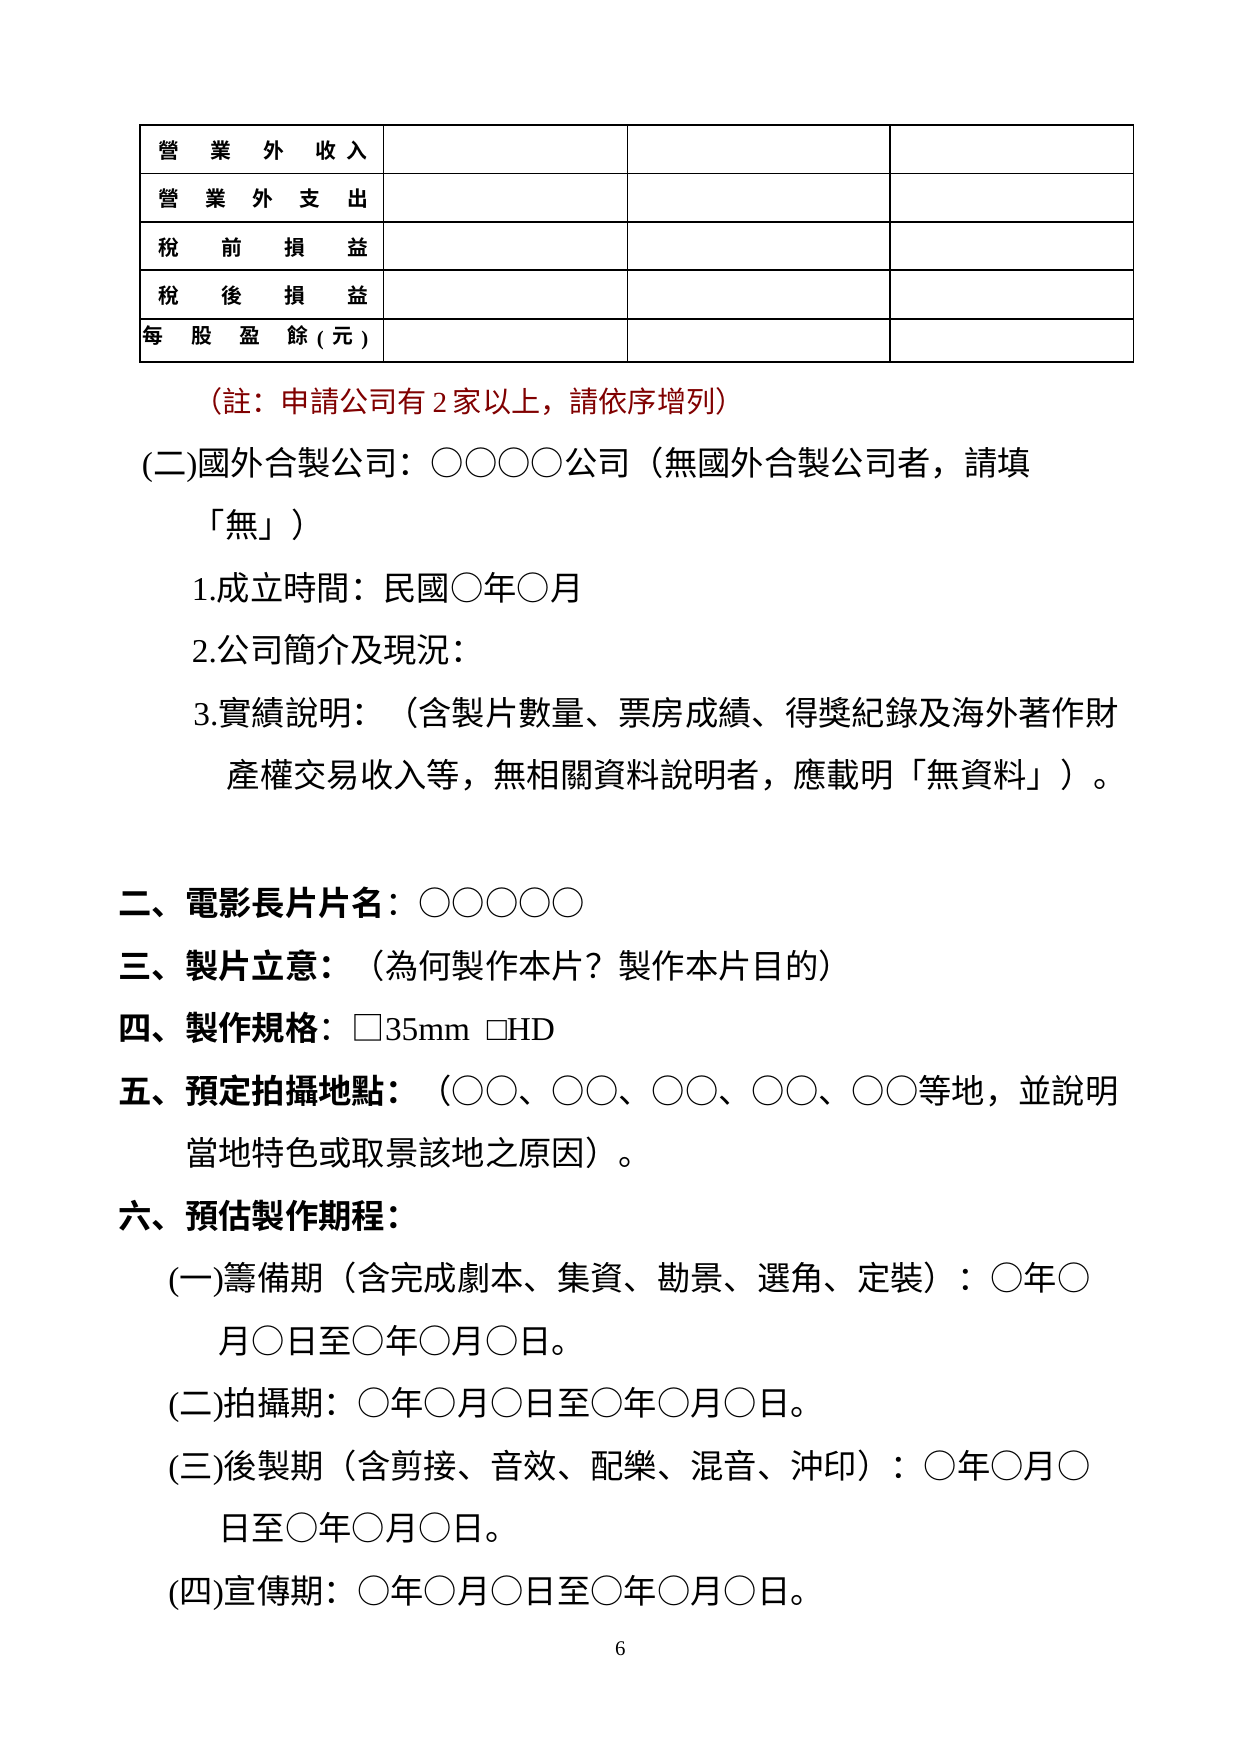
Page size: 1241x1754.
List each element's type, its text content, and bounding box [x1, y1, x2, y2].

table_cell [891, 126, 1133, 172]
text 五、預定拍攝地點：（○○、○○、○○、○○、○○等地，並說明當地特色或取景該地之原因）。 [118, 1050, 1122, 1175]
text 3.實績說明：（含製片數量、票房成績、得獎紀錄及海外著作財產權交易收入等，無相關資料說明者，應載明「無資料」）。 [193, 675, 1122, 800]
table_cell 稅 前 損 益 [141, 223, 383, 269]
table_cell 每 股 盈 餘(元) [141, 320, 383, 361]
text （註：申請公司有2家以上，請依序增列） [193, 363, 1122, 425]
table_cell [891, 271, 1133, 318]
table_cell [891, 320, 1133, 361]
table_cell [628, 320, 889, 361]
table_cell [628, 271, 889, 318]
table_cell [384, 223, 627, 269]
text (二)國外合製公司：○○○○公司（無國外合製公司者，請填「無」） [142, 425, 1122, 550]
table_cell [891, 174, 1133, 221]
table_cell [628, 174, 889, 221]
table_cell [384, 126, 627, 172]
table_cell [628, 223, 889, 269]
text 二、電影長片片名：○○○○○ [118, 863, 1122, 925]
text 2.公司簡介及現況： [192, 613, 1122, 675]
text 六、預估製作期程： [118, 1175, 1122, 1238]
text (一)籌備期（含完成劇本、集資、勘景、選角、定裝）：○年○月○日至○年○月○日。 [168, 1238, 1122, 1363]
table_cell [384, 271, 627, 318]
text 1.成立時間：民國○年○月 [192, 550, 1122, 613]
text 三、製片立意：（為何製作本片？製作本片目的） [118, 925, 1122, 988]
table_cell 營 業 外 支 出 [141, 174, 383, 221]
table_cell [384, 320, 627, 361]
text (二)拍攝期：○年○月○日至○年○月○日。 [168, 1363, 1122, 1425]
text (四)宣傳期：○年○月○日至○年○月○日。 [168, 1550, 1122, 1613]
table_cell [891, 223, 1133, 269]
table_cell 營 業 外 收入 [141, 126, 383, 172]
text 四、製作規格：□35mm □HD [118, 988, 1122, 1050]
table_cell [384, 174, 627, 221]
table_cell [628, 126, 889, 172]
text (三)後製期（含剪接、音效、配樂、混音、沖印）：○年○月○日至○年○月○日。 [168, 1425, 1122, 1550]
table_cell 稅 後 損 益 [141, 271, 383, 318]
